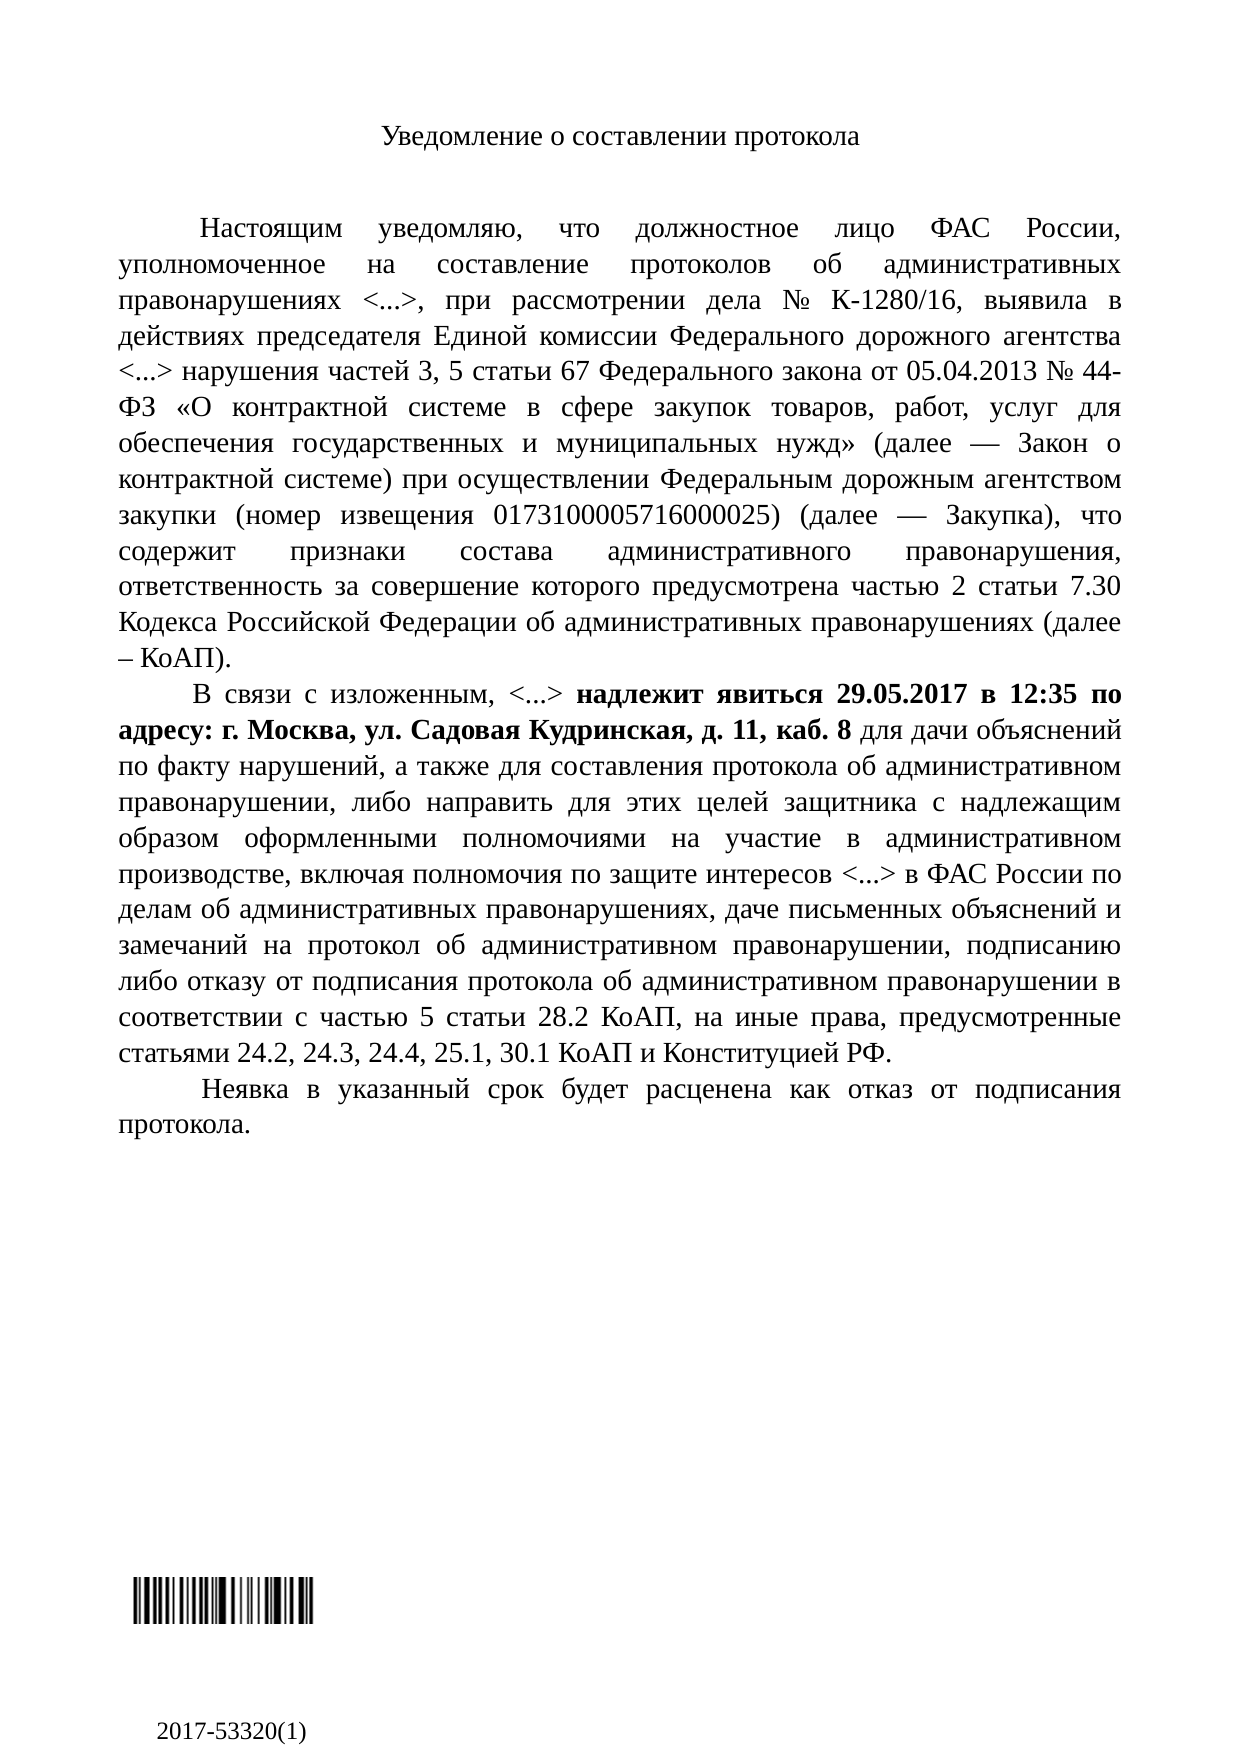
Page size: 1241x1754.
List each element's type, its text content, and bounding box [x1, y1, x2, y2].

text Настоящим уведомляю, что должностное лицо ФАС России, уполномоченное на составление протоколов об административных правонарушениях <...>, при рассмотрении дела № К-1280/16, выявила в действиях председателя Единой комиссии Федерального дорожного агентства <...> нарушения частей 3, 5 статьи 67 Федерального закона от 05.04.2013 № 44-ФЗ «О контрактной системе в сфере закупок товаров, работ, услуг для обеспечения государственных и муниципальных нужд» (далее — Закон о контрактной системе) при осуществлении Федеральным дорожным агентством закупки (номер извещения 0173100005716000025) (далее — Закупка), что содержит признаки состава административного правонарушения, ответственность за совершение которого предусмотрена частью 2 статьи 7.30 Кодекса Российской Федерации об административных правонарушениях (далее – КоАП). [118, 210, 1122, 674]
text В связи с изложенным, <...> надлежит явиться 29.05.2017 в 12:35 по адресу: г. Москва, ул. Садовая Кудринская, д. 11, каб. 8 для дачи объяснений по факту нарушений, а также для составления протокола об административном правонарушении, либо направить для этих целей защитника с надлежащим образом оформленными полномочиями на участие в административном производстве, включая полномочия по защите интересов <...> в ФАС России по делам об административных правонарушениях, даче письменных объяснений и замечаний на протокол об административном правонарушении, подписанию либо отказу от подписания протокола об административном правонарушении в соответствии с частью 5 статьи 28.2 КоАП, на иные права, предусмотренные статьями 24.2, 24.3, 24.4, 25.1, 30.1 КоАП и Конституцией РФ. [118, 677, 1122, 1068]
picture [118, 1577, 331, 1624]
text Неявка в указанный срок будет расценена как отказ от подписания протокола. [118, 1071, 1122, 1140]
text Уведомление о составлении протокола [118, 118, 1122, 152]
